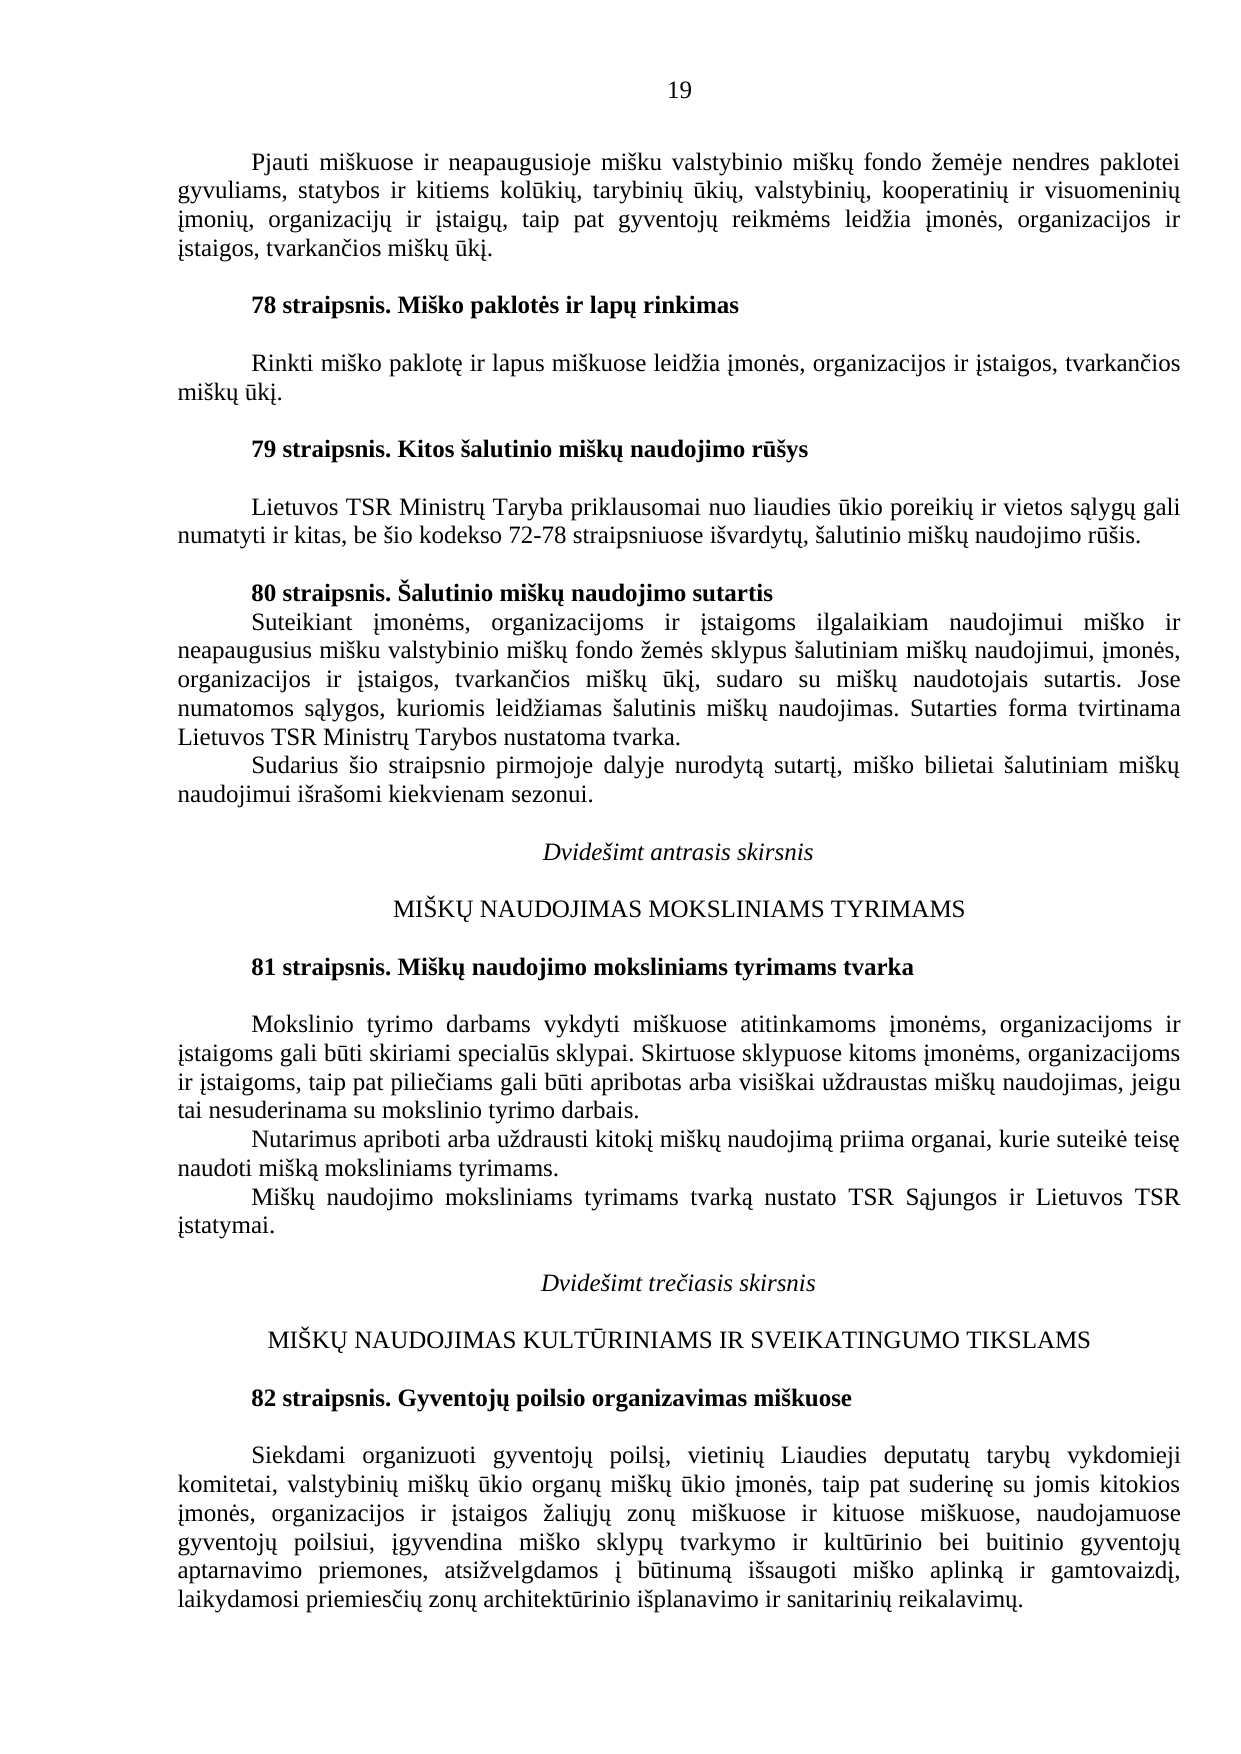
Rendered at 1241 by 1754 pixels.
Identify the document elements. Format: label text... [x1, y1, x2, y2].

text Sudarius šio straipsnio pirmojoje dalyje nurodytą sutartį, miško bilietai šalutiniam miškų naudojimui išrašomi kiekvienam sezonui. [177, 751, 1181, 808]
text 78 straipsnis. Miško paklotės ir lapų rinkimas [177, 291, 1181, 319]
text Siekdami organizuoti gyventojų poilsį, vietinių Liaudies deputatų tarybų vykdomieji komitetai, valstybinių miškų ūkio organų miškų ūkio įmonės, taip pat suderinę su jomis kitokios įmonės, organizacijos ir įstaigos žaliųjų zonų miškuose ir kituose miškuose, naudojamuose gyventojų poilsiui, įgyvendina miško sklypų tvarkymo ir kultūrinio bei buitinio gyventojų aptarnavimo priemones, atsižvelgdamos į būtinumą išsaugoti miško aplinką ir gamtovaizdį, laikydamosi priemiesčių zonų architektūrinio išplanavimo ir sanitarinių reikalavimų. [177, 1441, 1181, 1613]
text Dvidešimt antrasis skirsnis [177, 837, 1181, 866]
text Pjauti miškuose ir neapaugusioje mišku valstybinio miškų fondo žemėje nendres paklotei gyvuliams, statybos ir kitiems kolūkių, tarybinių ūkių, valstybinių, kooperatinių ir visuomeninių įmonių, organizacijų ir įstaigų, taip pat gyventojų reikmėms leidžia įmonės, organizacijos ir įstaigos, tvarkančios miškų ūkį. [177, 147, 1181, 262]
text Mokslinio tyrimo darbams vykdyti miškuose atitinkamoms įmonėms, organizacijoms ir įstaigoms gali būti skiriami specialūs sklypai. Skirtuose sklypuose kitoms įmonėms, organizacijoms ir įstaigoms, taip pat piliečiams gali būti apribotas arba visiškai uždraustas miškų naudojimas, jeigu tai nesuderinama su mokslinio tyrimo darbais. [177, 1009, 1181, 1124]
text Dvidešimt trečiasis skirsnis [177, 1268, 1181, 1297]
text 79 straipsnis. Kitos šalutinio miškų naudojimo rūšys [177, 434, 1181, 463]
text 82 straipsnis. Gyventojų poilsio organizavimas miškuose [177, 1383, 1181, 1412]
text MIŠKŲ NAUDOJIMAS MOKSLINIAMS TYRIMAMS [177, 894, 1181, 923]
text Rinkti miško paklotę ir lapus miškuose leidžia įmonės, organizacijos ir įstaigos, tvarkančios miškų ūkį. [177, 348, 1181, 406]
text Miškų naudojimo moksliniams tyrimams tvarką nustato TSR Sąjungos ir Lietuvos TSR įstatymai. [177, 1182, 1181, 1239]
text 81 straipsnis. Miškų naudojimo moksliniams tyrimams tvarka [177, 952, 1181, 981]
text Suteikiant įmonėms, organizacijoms ir įstaigoms ilgalaikiam naudojimui miško ir neapaugusius mišku valstybinio miškų fondo žemės sklypus šalutiniam miškų naudojimui, įmonės, organizacijos ir įstaigos, tvarkančios miškų ūkį, sudaro su miškų naudotojais sutartis. Jose numatomos sąlygos, kuriomis leidžiamas šalutinis miškų naudojimas. Sutarties forma tvirtinama Lietuvos TSR Ministrų Tarybos nustatoma tvarka. [177, 607, 1181, 751]
text 80 straipsnis. Šalutinio miškų naudojimo sutartis [177, 578, 1181, 607]
text Lietuvos TSR Ministrų Taryba priklausomai nuo liaudies ūkio poreikių ir vietos sąlygų gali numatyti ir kitas, be šio kodekso 72-78 straipsniuose išvardytų, šalutinio miškų naudojimo rūšis. [177, 492, 1181, 549]
text Nutarimus apriboti arba uždrausti kitokį miškų naudojimą priima organai, kurie suteikė teisę naudoti mišką moksliniams tyrimams. [177, 1124, 1181, 1182]
text MIŠKŲ NAUDOJIMAS KULTŪRINIAMS IR SVEIKATINGUMO TIKSLAMS [177, 1326, 1181, 1354]
